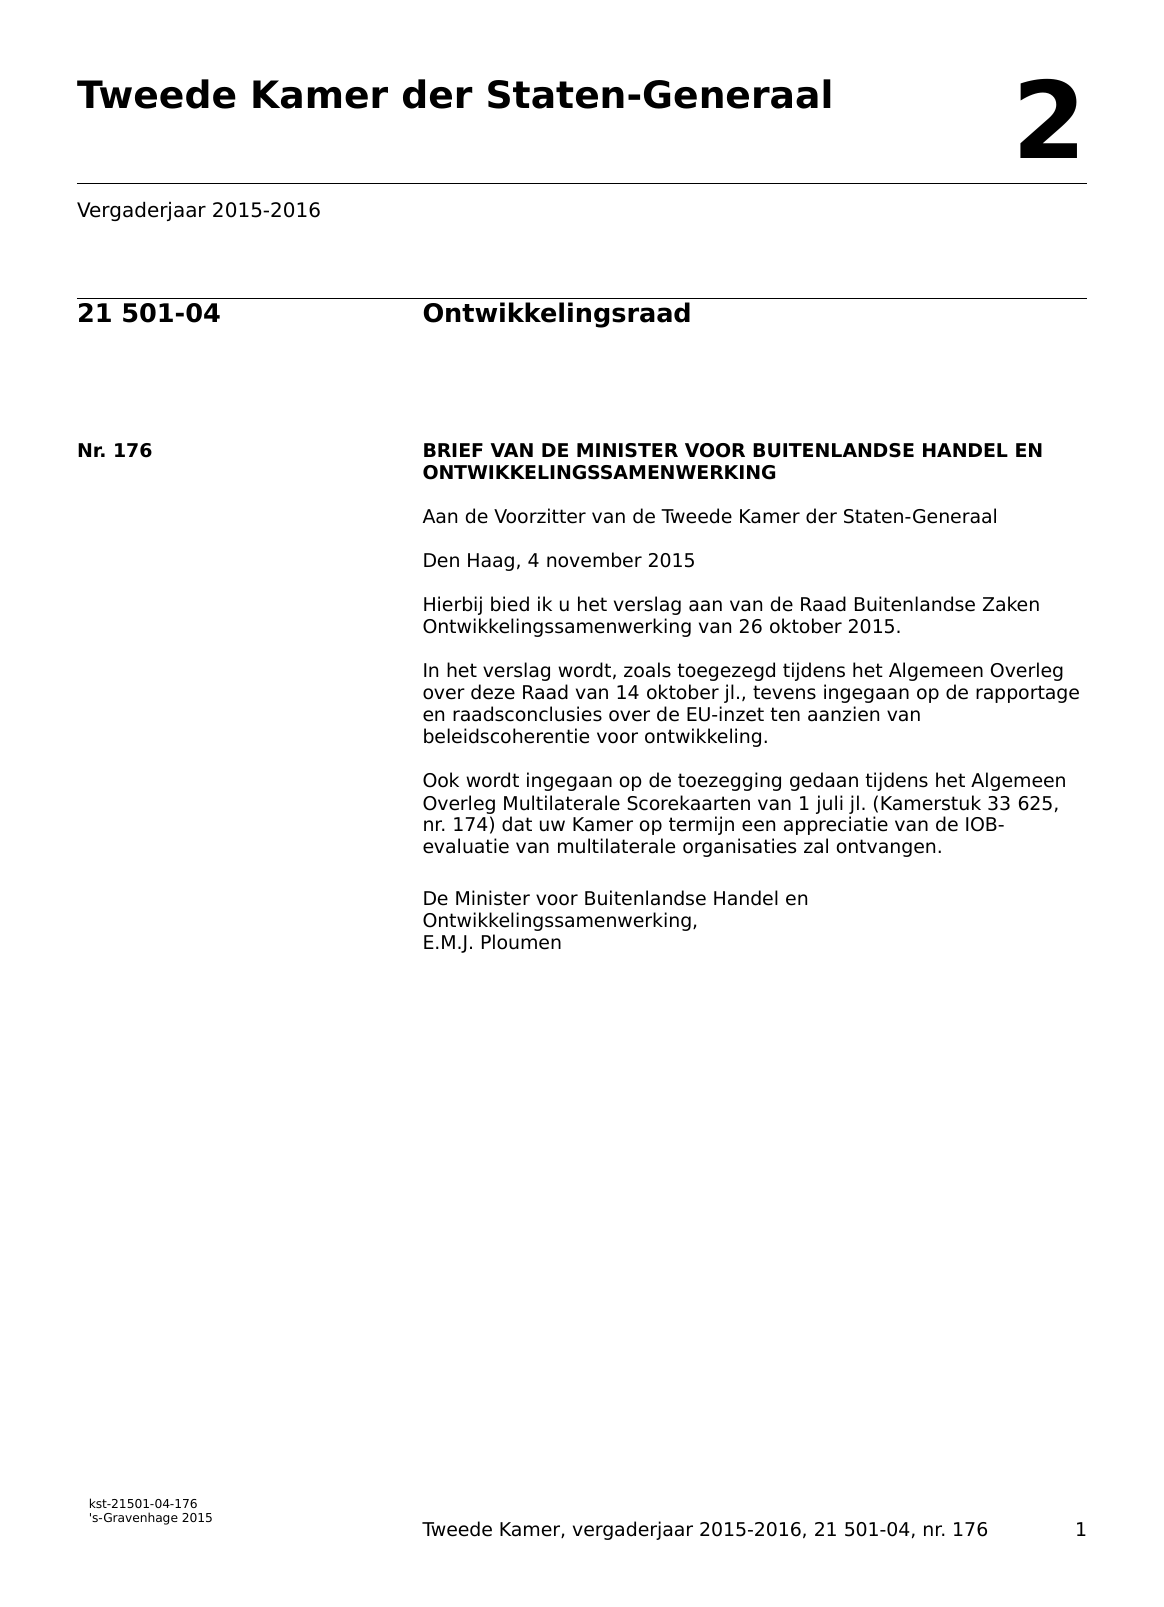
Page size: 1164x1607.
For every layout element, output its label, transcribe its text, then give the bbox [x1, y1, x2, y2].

subtitle Nr. 176 BRIEF VAN DE MINISTER VOOR BUITENLANDSE HANDEL EN ONTWIKKELINGSSAMENWERKING [77, 440, 1087, 484]
text Hierbij bied ik u het verslag aan van de Raad Buitenlandse Zaken Ontwikkelingssamenwerking van 26 oktober 2015. [422, 594, 1087, 638]
subtitle 21 501-04 Ontwikkelingsraad [77, 299, 1087, 329]
text Aan de Voorzitter van de Tweede Kamer der Staten-Generaal [422, 506, 1087, 528]
table_header Tweede Kamer der Staten-Generaal [77, 59, 886, 183]
table_header 2 [886, 59, 1087, 183]
text Ook wordt ingegaan op de toezegging gedaan tijdens het Algemeen Overleg Multilaterale Scorekaarten van 1 juli jl. (Kamerstuk 33 625, nr. 174) dat uw Kamer op termijn een appreciatie van de IOB-evaluatie van multilaterale organisaties zal ontvangen. [422, 770, 1087, 858]
text kst-21501-04-176 [88, 1497, 323, 1511]
text 's-Gravenhage 2015 [88, 1511, 323, 1525]
text De Minister voor Buitenlandse Handel en Ontwikkelingssamenwerking, E.M.J. Ploumen [422, 888, 1087, 954]
table_cell Vergaderjaar 2015-2016 [77, 184, 1087, 298]
text In het verslag wordt, zoals toegezegd tijdens het Algemeen Overleg over deze Raad van 14 oktober jl., tevens ingegaan op de rapportage en raadsconclusies over de EU-inzet ten aanzien van beleidscoherentie voor ontwikkeling. [422, 660, 1087, 748]
text Den Haag, 4 november 2015 [422, 550, 1087, 572]
